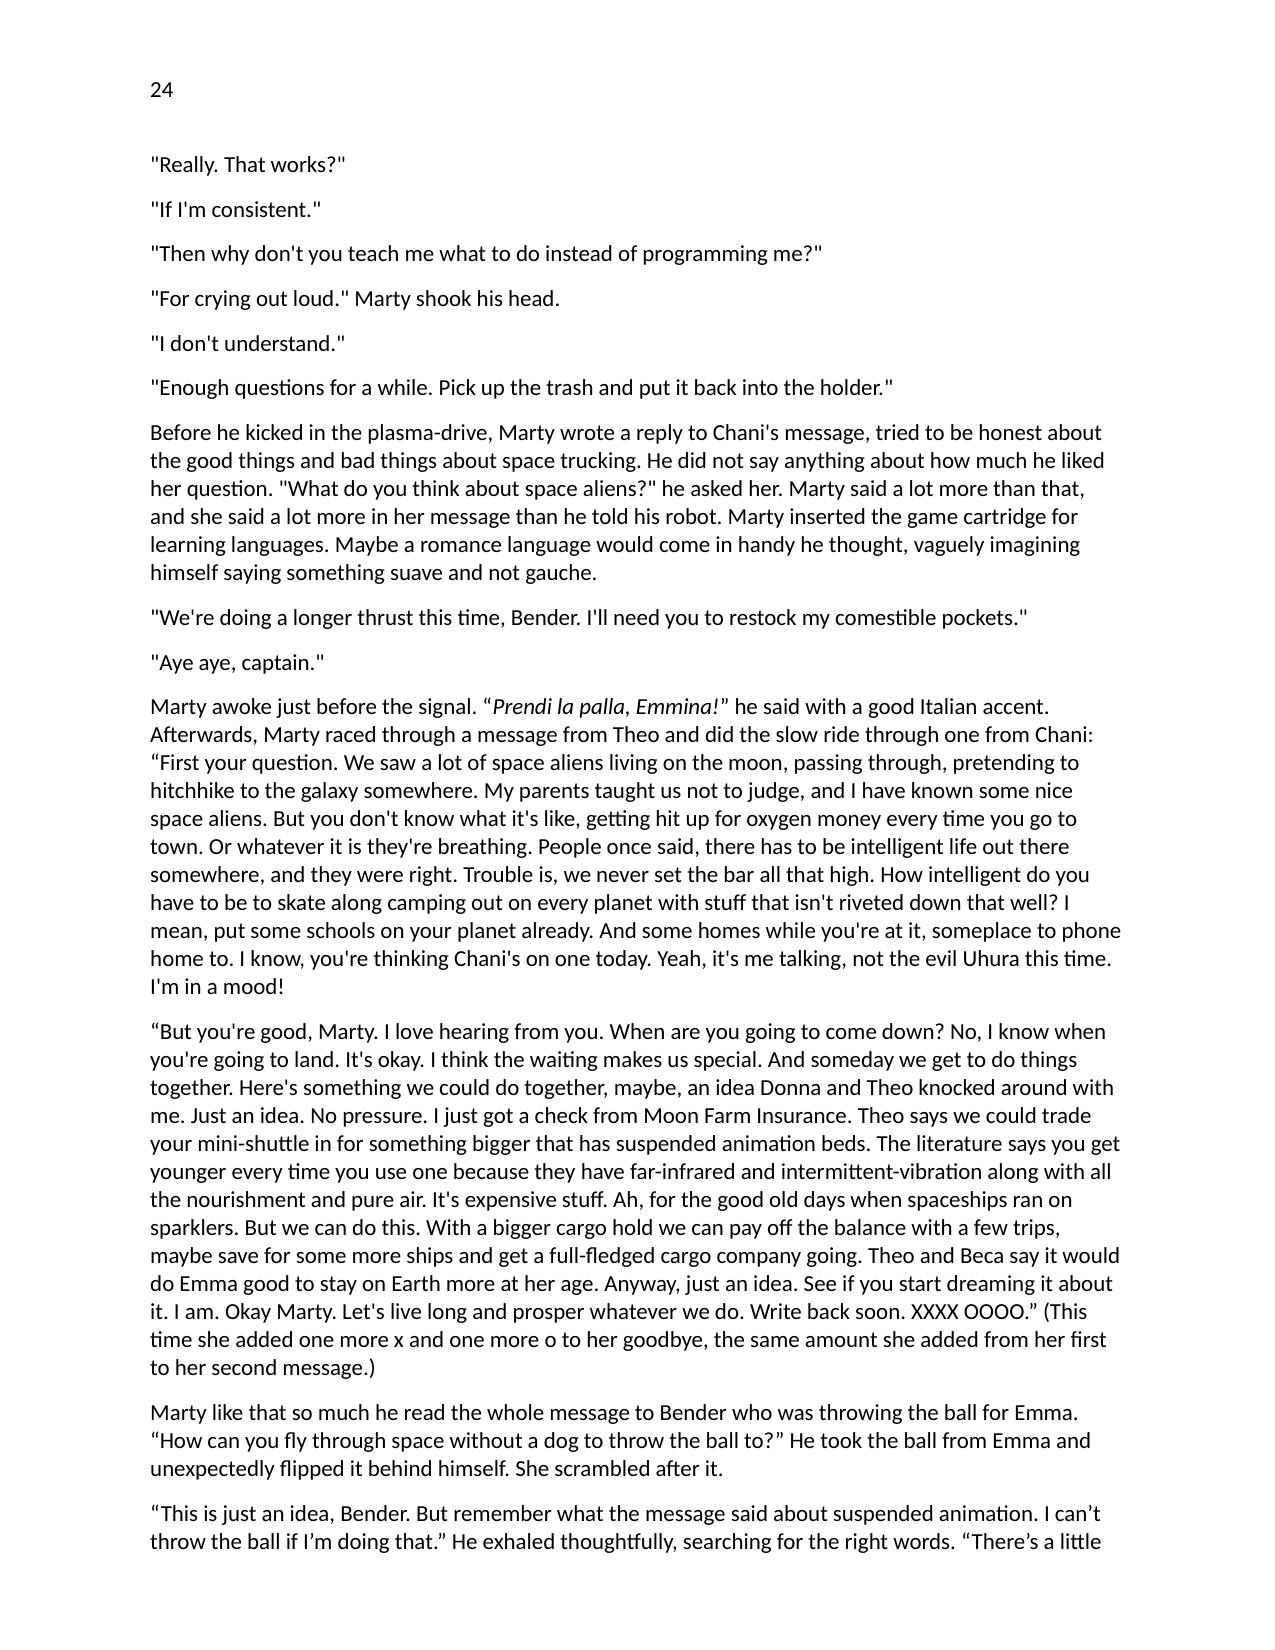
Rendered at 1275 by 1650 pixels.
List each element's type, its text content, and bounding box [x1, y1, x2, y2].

text "Then why don't you teach me what to do instead of programming me?" [150, 239, 1125, 267]
text "We're doing a longer thrust this time, Bender. I'll need you to restock my comestible pockets." [150, 603, 1125, 631]
text "Aye aye, captain." [150, 648, 1125, 676]
text Marty awoke just before the signal. “Prendi la palla, Emmina!” he said with a good Italian accent. Afterwards, Marty raced through a message from Theo and did the slow ride through one from Chani: “First your question. We saw a lot of space aliens living on the moon, passing through, pretending to hitchhike to the galaxy somewhere. My parents taught us not to judge, and I have known some nice space aliens. But you don't know what it's like, getting hit up for oxygen money every time you go to town. Or whatever it is they're breathing. People once said, there has to be intelligent life out there somewhere, and they were right. Trouble is, we never set the bar all that high. How intelligent do you have to be to skate along camping out on every planet with stuff that isn't riveted down that well? I mean, put some schools on your planet already. And some homes while you're at it, someplace to phone home to. I know, you're thinking Chani's on one today. Yeah, it's me talking, not the evil Uhura this time. I'm in a mood! [150, 692, 1125, 1001]
text "Really. That works?" [150, 150, 1125, 178]
text “But you're good, Marty. I love hearing from you. When are you going to come down? No, I know when you're going to land. It's okay. I think the waiting makes us special. And someday we get to do things together. Here's something we could do together, maybe, an idea Donna and Theo knocked around with me. Just an idea. No pressure. I just got a check from Moon Farm Insurance. Theo says we could trade your mini-shuttle in for something bigger that has suspended animation beds. The literature says you get younger every time you use one because they have far-infrared and intermittent-vibration along with all the nourishment and pure air. It's expensive stuff. Ah, for the good old days when spaceships ran on sparklers. But we can do this. With a bigger cargo hold we can pay off the balance with a few trips, maybe save for some more ships and get a full-fledged cargo company going. Theo and Beca say it would do Emma good to stay on Earth more at her age. Anyway, just an idea. See if you start dreaming it about it. I am. Okay Marty. Let's live long and prosper whatever we do. Write back soon. XXXX OOOO.” (This time she added one more x and one more o to her goodbye, the same amount she added from her first to her second message.) [150, 1017, 1125, 1381]
text Marty like that so much he read the whole message to Bender who was throwing the ball for Emma. “How can you fly through space without a dog to throw the ball to?” He took the ball from Emma and unexpectedly flipped it behind himself. She scrambled after it. [150, 1398, 1125, 1482]
text Before he kicked in the plasma-drive, Marty wrote a reply to Chani's message, tried to be honest about the good things and bad things about space trucking. He did not say anything about how much he liked her question. "What do you think about space aliens?" he asked her. Marty said a lot more than that, and she said a lot more in her message than he told his robot. Marty inserted the game cartridge for learning languages. Maybe a romance language would come in handy he thought, vaguely imagining himself saying something suave and not gauche. [150, 418, 1125, 586]
text "If I'm consistent." [150, 195, 1125, 223]
text "I don't understand." [150, 329, 1125, 357]
text "Enough questions for a while. Pick up the trash and put it back into the holder." [150, 373, 1125, 401]
text "For crying out loud." Marty shook his head. [150, 284, 1125, 312]
text “This is just an idea, Bender. But remember what the message said about suspended animation. I can’t throw the ball if I’m doing that.” He exhaled thoughtfully, searching for the right words. “There’s a little [150, 1499, 1125, 1555]
